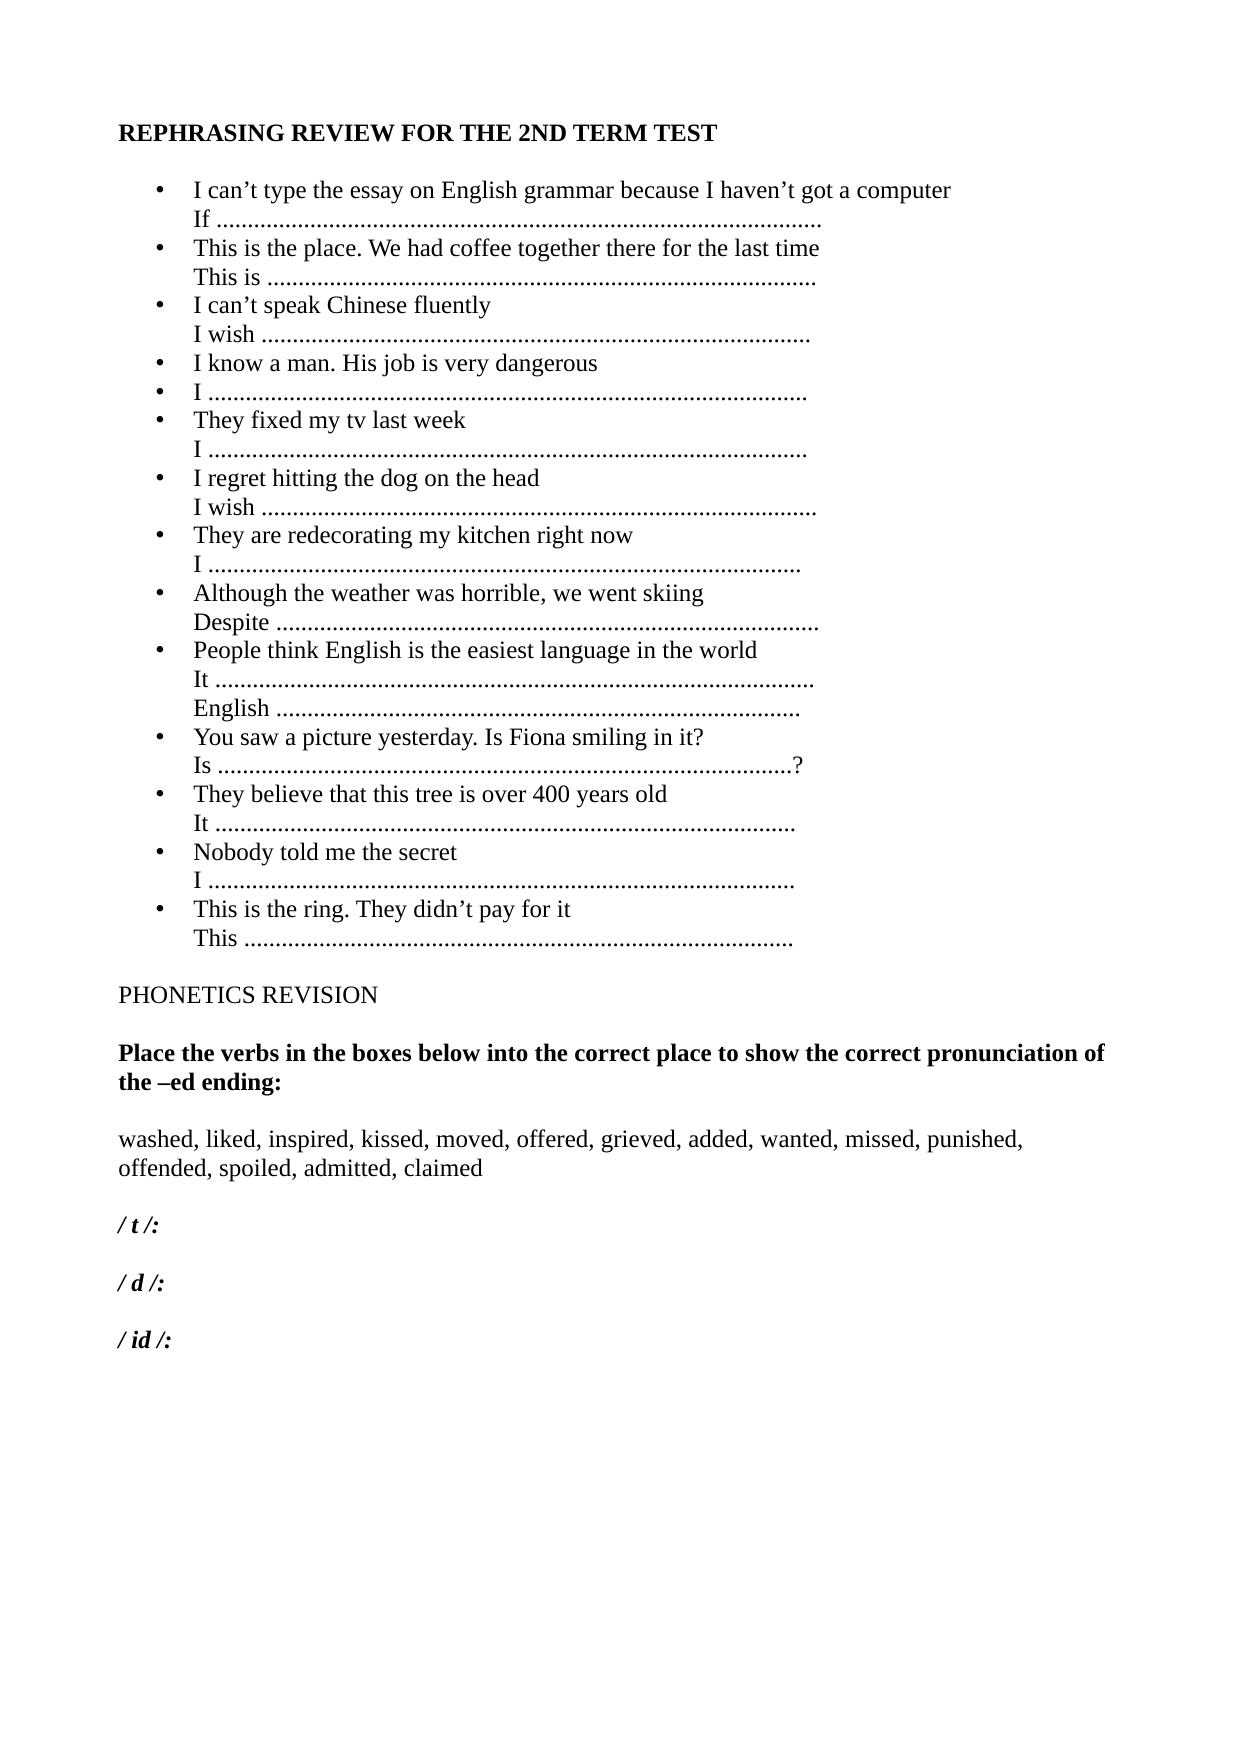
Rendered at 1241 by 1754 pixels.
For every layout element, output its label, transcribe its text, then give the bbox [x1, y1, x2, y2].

list Nobody told me the secret [156, 837, 1122, 866]
list I know a man. His job is very dangerous [156, 348, 1122, 377]
list I ................................................................................................ [156, 377, 1122, 406]
list I ............................................................................................... [156, 549, 1122, 578]
list If ................................................................................................. [156, 204, 1122, 233]
text / id /: [118, 1326, 1122, 1354]
list I can’t speak Chinese fluently [156, 291, 1122, 319]
text washed, liked, inspired, kissed, moved, offered, grieved, added, wanted, missed, punished, offended, spoiled, admitted, claimed [118, 1124, 1122, 1182]
list This ........................................................................................ [156, 923, 1122, 952]
list I ................................................................................................ [156, 434, 1122, 463]
list Although the weather was horrible, we went skiing [156, 578, 1122, 607]
list They believe that this tree is over 400 years old [156, 779, 1122, 808]
list It ................................................................................................ [156, 664, 1122, 693]
list This is the place. We had coffee together there for the last time [156, 233, 1122, 262]
list I wish ........................................................................................ [156, 319, 1122, 348]
list You saw a picture yesterday. Is Fiona smiling in it? [156, 722, 1122, 751]
list They are redecorating my kitchen right now [156, 521, 1122, 549]
list English .................................................................................... [156, 693, 1122, 722]
text REPHRASING REVIEW FOR THE 2ND TERM TEST [118, 118, 1122, 147]
list They fixed my tv last week [156, 406, 1122, 434]
list This is the ring. They didn’t pay for it [156, 894, 1122, 923]
text / d /: [118, 1268, 1122, 1297]
list People think English is the easiest language in the world [156, 636, 1122, 664]
text Place the verbs in the boxes below into the correct place to show the correct pronunciation of the –ed ending: [118, 1038, 1122, 1096]
list It ............................................................................................. [156, 808, 1122, 837]
text PHONETICS REVISION [118, 981, 1122, 1009]
list I wish ......................................................................................... [156, 492, 1122, 521]
list This is ........................................................................................ [156, 262, 1122, 291]
list I .............................................................................................. [156, 866, 1122, 894]
list Is ............................................................................................? [156, 751, 1122, 779]
list I can’t type the essay on English grammar because I haven’t got a computer [156, 176, 1122, 204]
text / t /: [118, 1211, 1122, 1239]
list I regret hitting the dog on the head [156, 463, 1122, 492]
list Despite ....................................................................................... [156, 607, 1122, 636]
